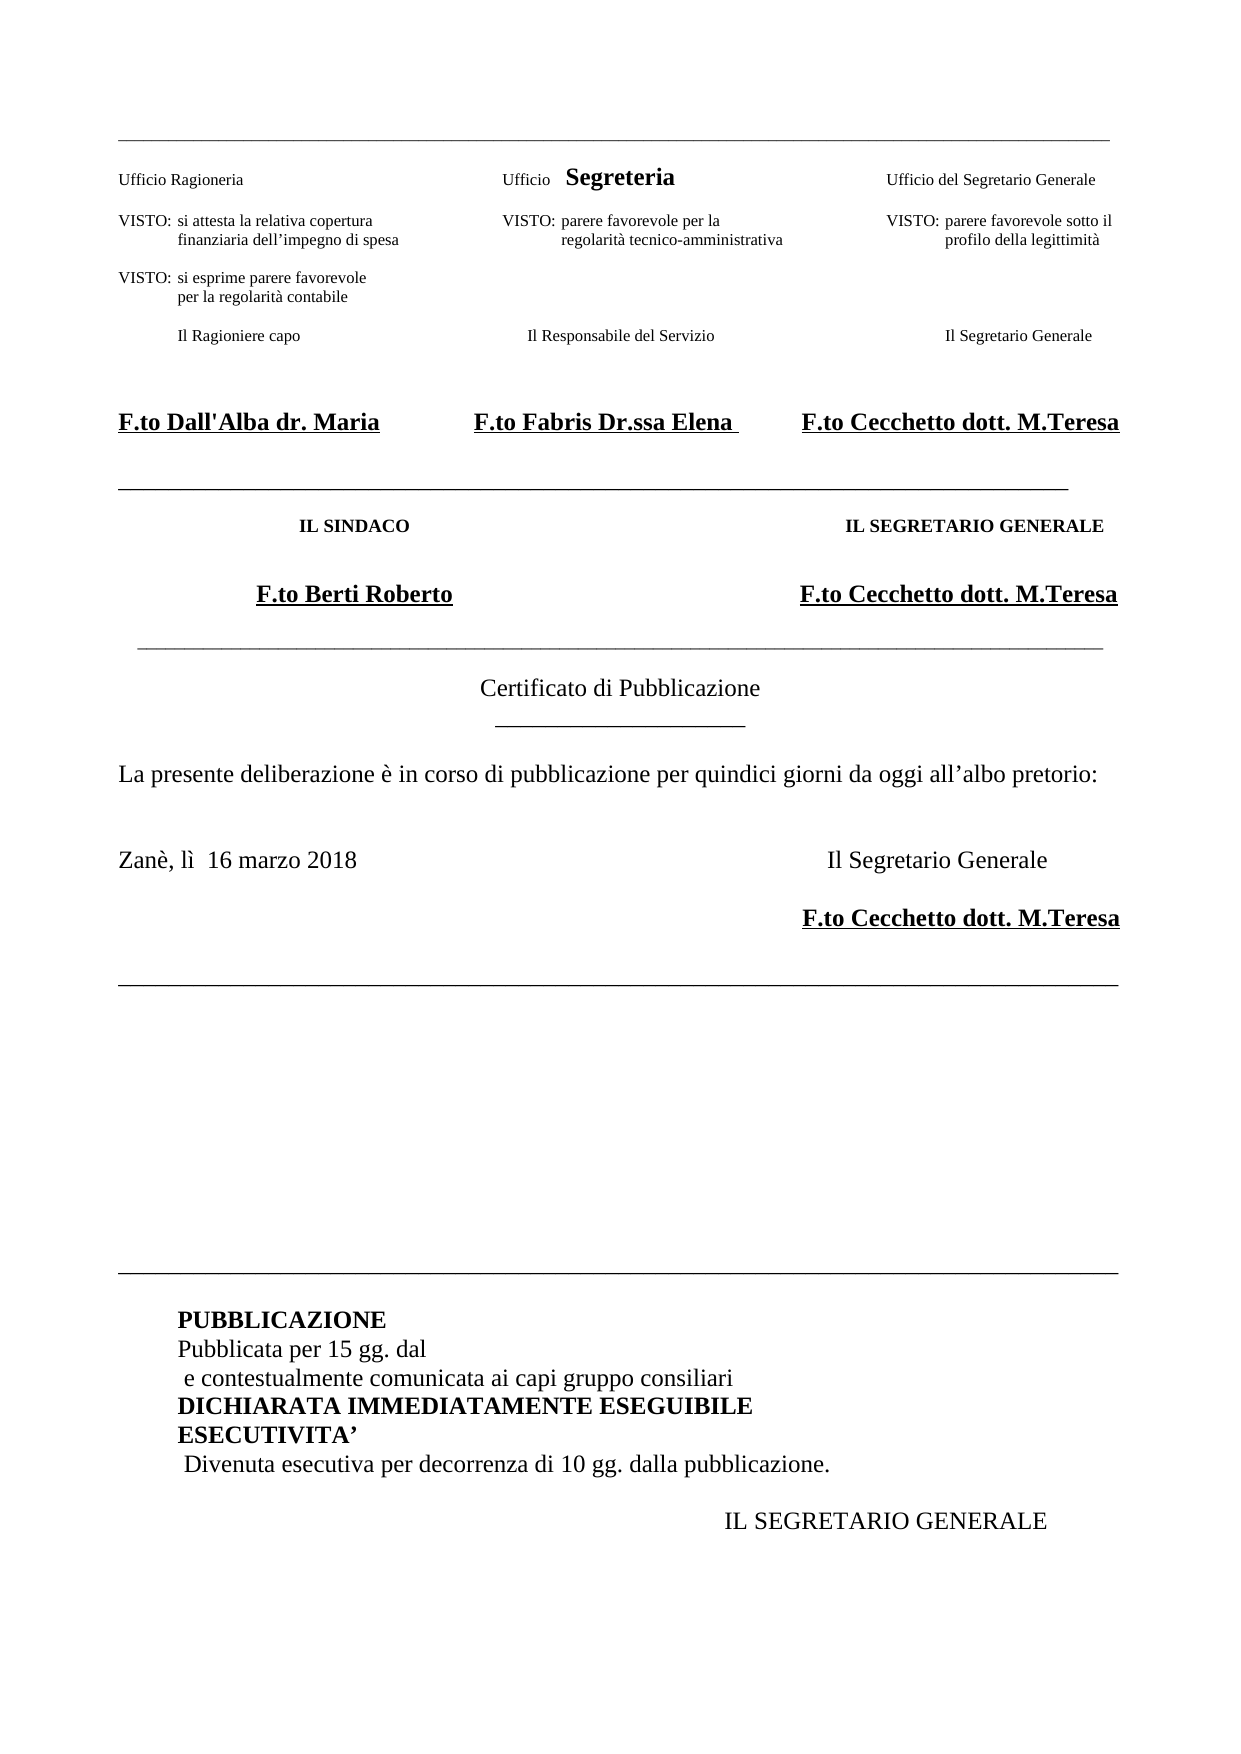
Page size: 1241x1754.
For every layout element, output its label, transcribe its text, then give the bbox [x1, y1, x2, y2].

text ________________________________________________________________________________ [118, 960, 1122, 989]
text PUBBLICAZIONE [118, 1305, 1122, 1334]
text DICHIARATA IMMEDIATAMENTE ESEGUIBILE [118, 1391, 1122, 1420]
text Pubblicata per 15 gg. dal [118, 1334, 1122, 1363]
text IL SINDACO IL SEGRETARIO GENERALE [118, 514, 1122, 536]
text La presente deliberazione è in corso di pubblicazione per quindici giorni da oggi all’albo pretorio: [118, 759, 1122, 788]
text per la regolarità contabile [118, 287, 1122, 306]
text VISTO: si esprime parere favorevole [118, 268, 1122, 287]
text _______________________________________________________________________________________________________ [118, 629, 1122, 651]
text ____________________________________________________________________________ [118, 464, 1122, 493]
text Zanè, lì 16 marzo 2018 Il Segretario Generale [118, 845, 1122, 874]
text ________________________________________________________________________________ [118, 1248, 1122, 1276]
text IL SEGRETARIO GENERALE [118, 1506, 1122, 1535]
text F.to Berti Roberto F.to Cecchetto dott. M.Teresa [118, 579, 1122, 608]
text finanziaria dell’impegno di spesa regolarità tecnico-amministrativa profilo della legittimità [118, 229, 1122, 249]
text ESECUTIVITA’ [118, 1420, 1122, 1449]
text F.to Cecchetto dott. M.Teresa [118, 903, 1122, 931]
text VISTO: si attesta la relativa copertura VISTO: parere favorevole per la VISTO: parere favorevole sotto il [118, 210, 1122, 229]
text _______________________________________________________________________________________________________________________ [118, 124, 1122, 143]
text Ufficio Ragioneria Ufficio Segreteria Ufficio del Segretario Generale [118, 162, 1122, 191]
text Divenuta esecutiva per decorrenza di 10 gg. dalla pubblicazione. [118, 1449, 1122, 1478]
text ____________________ [118, 701, 1122, 730]
text e contestualmente comunicata ai capi gruppo consiliari [118, 1363, 1122, 1391]
text Certificato di Pubblicazione [118, 673, 1122, 701]
text Il Ragioniere capo Il Responsabile del Servizio Il Segretario Generale [118, 325, 1122, 344]
text F.to Dall'Alba dr. Maria F.to Fabris Dr.ssa Elena F.to Cecchetto dott. M.Teresa [118, 407, 1122, 436]
